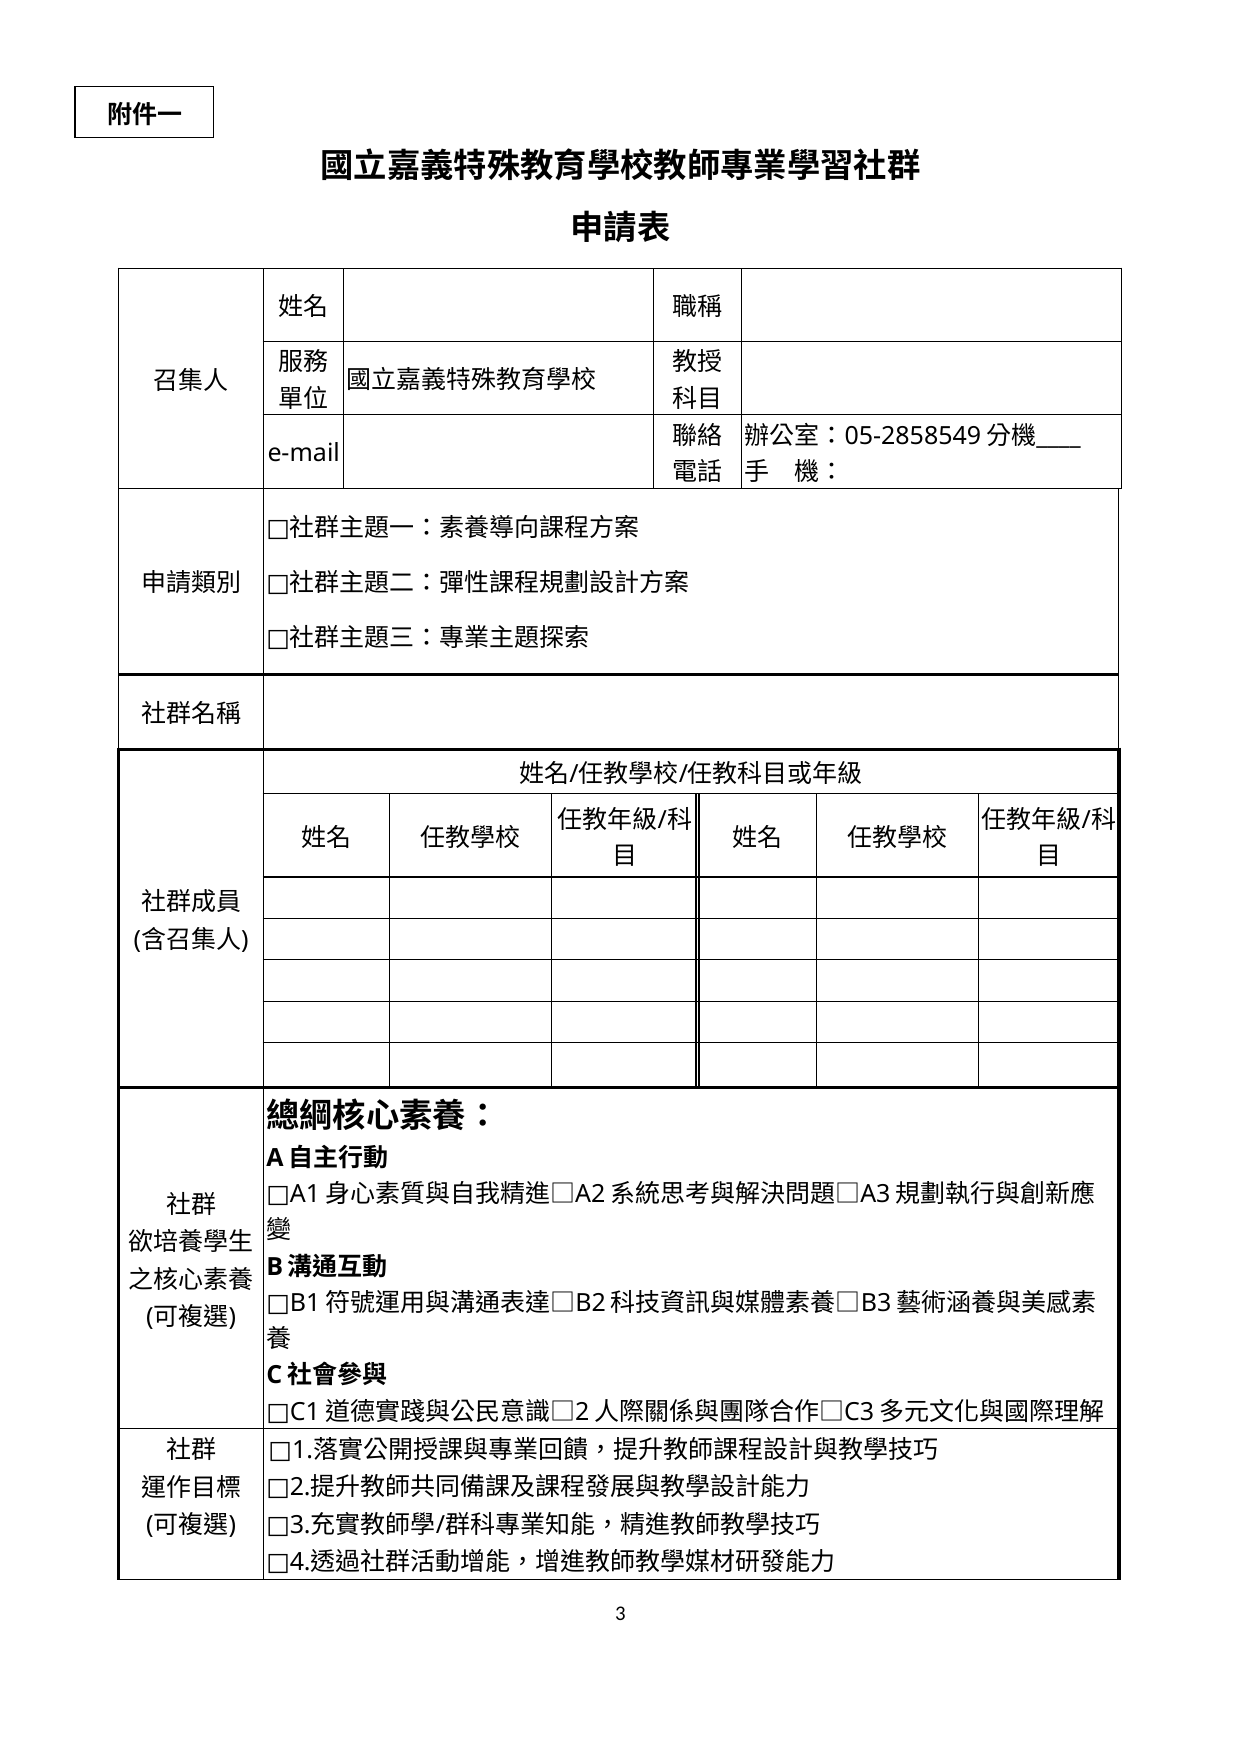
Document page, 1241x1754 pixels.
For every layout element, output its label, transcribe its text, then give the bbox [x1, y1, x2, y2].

text 國立嘉義特殊教育學校教師專業學習社群 [75, 126, 1165, 201]
table_cell 姓名 [264, 794, 389, 876]
table_cell [817, 919, 978, 959]
table_cell [700, 1002, 816, 1042]
table_cell [344, 415, 653, 488]
table_cell [979, 878, 1117, 918]
table_header 召集人 [119, 269, 263, 488]
table_cell 國立嘉義特殊教育學校 [344, 342, 653, 414]
table_cell [700, 878, 816, 918]
table_cell [700, 960, 816, 1001]
table_cell 任教學校 [817, 794, 978, 876]
table_cell [264, 919, 389, 959]
table_cell [264, 1002, 389, 1042]
table_cell [979, 960, 1117, 1001]
table_cell [700, 919, 816, 959]
table_cell 社群 欲培養學生之核心素養 (可複選) [120, 1089, 263, 1427]
table_cell [552, 878, 695, 918]
text 附件一 [90, 94, 199, 130]
table_header [742, 269, 1121, 341]
table_cell □1.落實公開授課與專業回饋，提升教師課程設計與教學技巧 □2.提升教師共同備課及課程發展與教學設計能力 □3.充實教師學/群科專業知能，精進教師教學技巧 □4.透過社群活動增能，增進教師教學媒材研發能力 [264, 1429, 1117, 1578]
table_cell [264, 1043, 389, 1086]
table_cell 聯絡 電話 [654, 415, 741, 488]
table_cell [264, 878, 389, 918]
table_cell 社群 運作目標 (可複選) [120, 1429, 263, 1578]
table_cell [552, 1043, 695, 1086]
table_cell 任教年級/科目 [979, 794, 1117, 876]
table_cell 姓名 [700, 794, 816, 876]
table_cell 服務 單位 [264, 342, 343, 414]
table_cell [264, 960, 389, 1001]
table_cell [700, 1043, 816, 1086]
table_cell [979, 1043, 1117, 1086]
table_cell □社群主題一：素養導向課程方案 □社群主題二：彈性課程規劃設計方案 □社群主題三：專業主題探索 [264, 489, 1118, 673]
table_cell [390, 960, 551, 1001]
text 申請表 [75, 201, 1165, 249]
table_cell [552, 1002, 695, 1042]
table_header 職稱 [654, 269, 741, 341]
table_cell 教授 科目 [654, 342, 741, 414]
table_cell [979, 919, 1117, 959]
table_cell [390, 1002, 551, 1042]
table_cell 姓名/任教學校/任教科目或年級 [264, 751, 1117, 793]
table_cell 總綱核心素養： A自主行動 □A1身心素質與自我精進□A2系統思考與解決問題□A3規劃執行與創新應變 B溝通互動 □B1符號運用與溝通表達□B2科技資訊與媒體素養□B3藝術涵養與美感素養 C社會參與 □C1道德實踐與公民意識□2人際關係與團隊合作□C3多元文化與國際理解 [264, 1089, 1117, 1427]
table_cell e-mail [264, 415, 343, 488]
table_cell [979, 1002, 1117, 1042]
table_cell [390, 878, 551, 918]
table_cell 社群名稱 [119, 676, 263, 747]
table_cell 任教學校 [390, 794, 551, 876]
table_cell [817, 878, 978, 918]
table_cell [817, 960, 978, 1001]
table_cell 辦公室：05-2858549分機____ 手 機： [742, 415, 1121, 488]
table_cell 社群成員 (含召集人) [120, 751, 263, 1086]
table_cell [552, 960, 695, 1001]
table_cell [264, 676, 1118, 747]
table_header 姓名 [264, 269, 343, 341]
table_cell [390, 1043, 551, 1086]
table_cell [817, 1043, 978, 1086]
table_header [344, 269, 653, 341]
table_cell 任教年級/科目 [552, 794, 695, 876]
table_cell [817, 1002, 978, 1042]
table_cell [552, 919, 695, 959]
table_cell [390, 919, 551, 959]
table_cell 申請類別 [119, 489, 263, 673]
table_cell [742, 342, 1121, 414]
